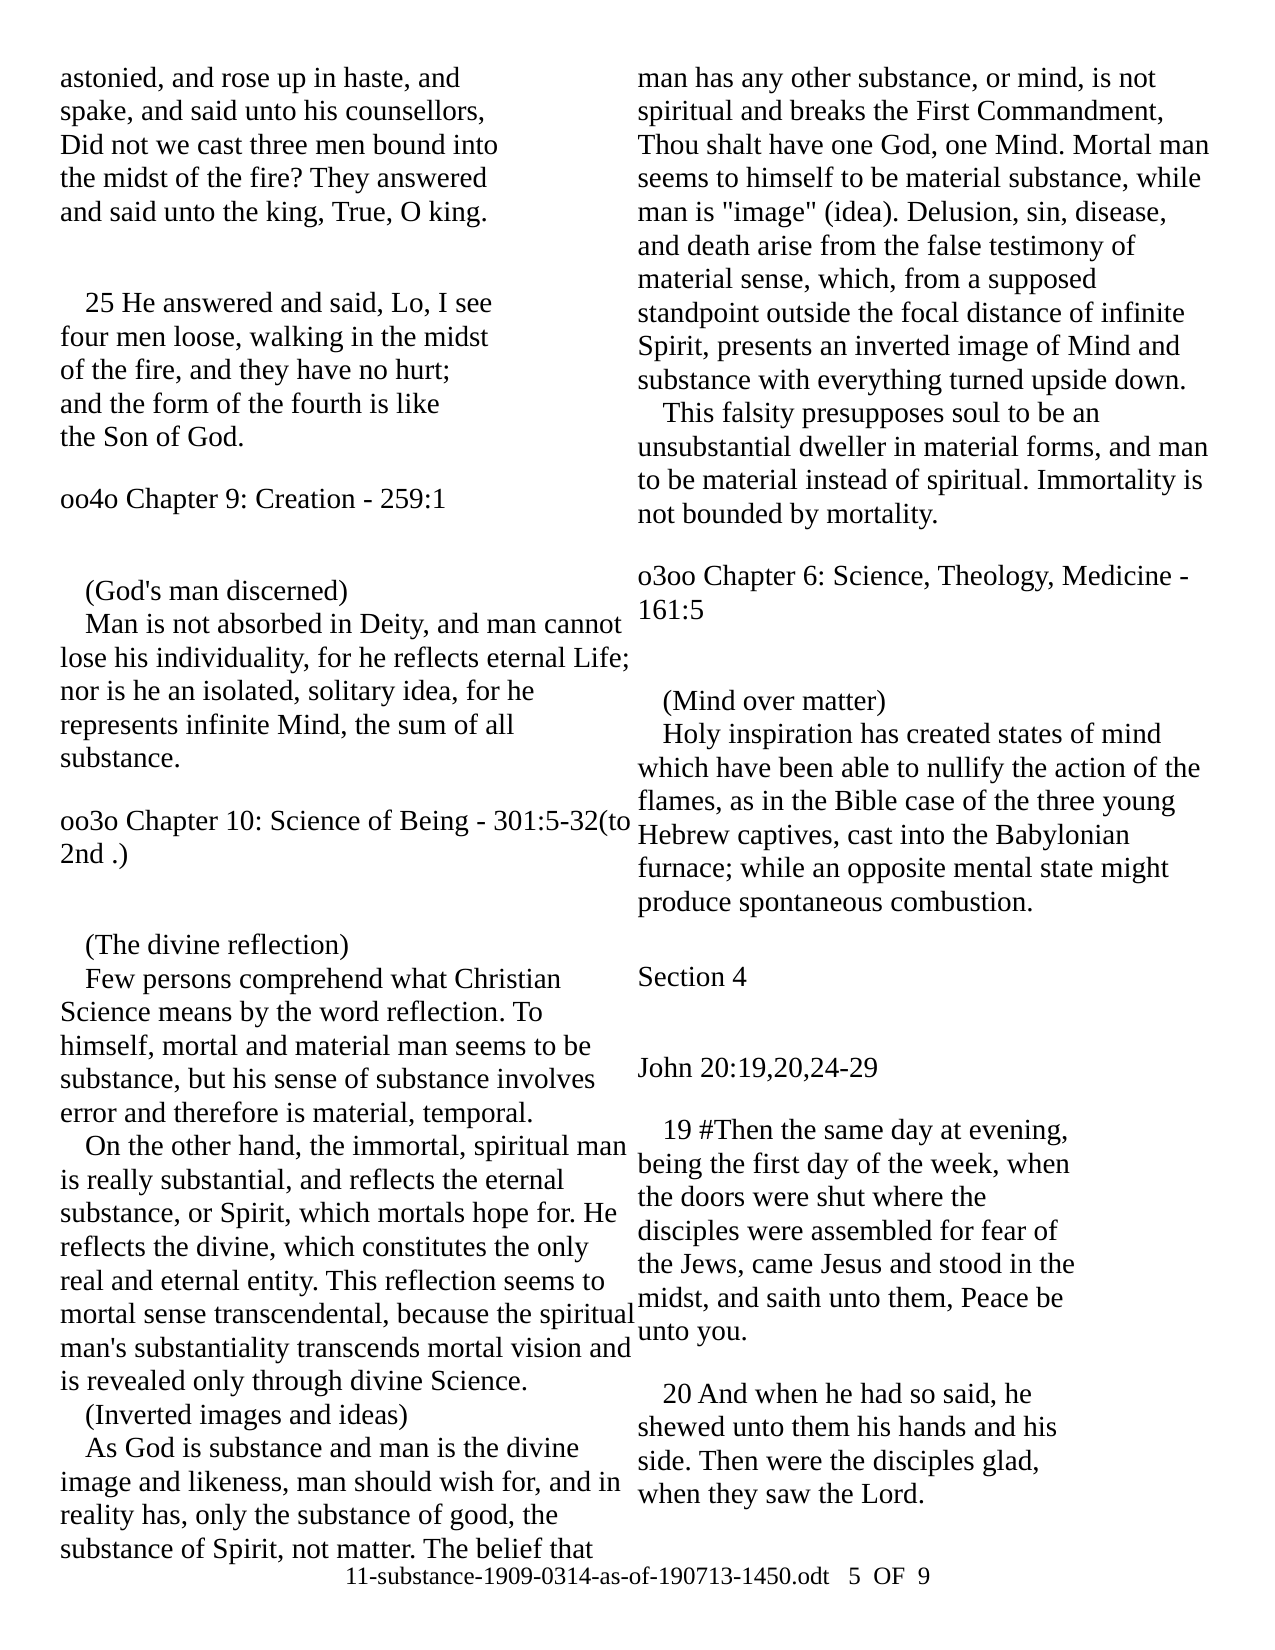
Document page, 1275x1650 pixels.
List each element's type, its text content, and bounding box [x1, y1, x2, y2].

text John 20:19,20,24-29 19 #Then the same day at evening, being the first day of the week, when the doors were shut where the disciples were assembled for fear of the Jews, came Jesus and stood in the midst, and saith unto them, Peace be unto you. 20 And when he had so said, he shewed unto them his hands and his side. Then were the disciples glad, when they saw the Lord. 24 #But Thomas, one of the twelve, called Didymus, was not with them when Jesus came. 25 The other disciples therefore said unto him, We have seen the Lord. But he said unto them, Except I shall see in his hands the print of the nails, and put my finger into the print of the nails, and thrust my hand into his side, I will not believe. 26 #And after eight days again his disciples were within, and Thomas with them: then came Jesus, the doors being shut, and stood in the midst, and said, Peace be unto you. 27 Then saith he to Thomas, Reach hither thy finger, and behold my hands; and reach hither thy hand, and thrust it into my side: and be not faithless, but believing. 28 And Thomas answered and said unto him, My Lord and my God. 29 Jesus saith unto him, Thomas, because thou hast seen me, thou hast believed: blessed are they that have not seen, and yet have believed. 3ooo Chapter 2: Atonement and Eucharist - 42:15-18 (Death outdone) The resurrection of the great demonstrator of God's power was the proof of his final triumph over body and matter, and gave full evidence of divine Science, - evidence so important to mortals. oo3o Chapter 10: Science of Being - 314:10 (The bodily resurrection) The Jews, who sought to kill this man of God, showed plainly that their material views were the parents of their wicked deeds. When Jesus spoke of reproducing his body, - knowing, as he did, that Mind was the builder, - and said, "Destroy this temple, and in three days I will raise it up," they thought that he meant their material temple instead of his body. To such materialists, the real man seemed a spectre, unseen and unfamiliar, and the body, which they laid in a sepulchre, seemed to be substance. This materialism lost sight of the true Jesus; but the faithful Mary saw him, and he presented to her, more than ever before, the true idea of Life and substance. oo3o Chapter 10: Science of Being - 317:24 (Material skepticism) To the materialistic Thomas, looking for the ideal Saviour in matter instead of in Spirit and to the testimony of the material senses and the body, more than to Soul, for an earnest of immortality, - to him Jesus furnished the proof that he was unchanged by the crucifixion. To this dull and doubting disciple Jesus remained a fleshly reality, so long as the Master remained an inhabitant of the earth. Nothing but a display of matter could make existence real to Thomas. For him to believe in matter was no task, but for him to conceive of the substantiality of Spirit - to know that nothing can efface Mind and immortality, in which Spirit reigns - was more difficult. oo3o Chapter 10: Science of Being - 329:7-12(to .) (Imitation of Jesus) Because you cannot walk on the water and raise the dead, you have no right to question the great might of divine Science in these directions. Be thankful that Jesus, who was the true demonstrator of Science, did these things, and left his example for us. [637, 1021, 1215, 1510]
text Section 4 [637, 959, 1215, 992]
text Genesis 1:26 26 #And God said, Let us make man in our image, after our likeness: and let them have dominion over the fish of the sea, and over the fowl of the air, and over the cattle, and over all the earth, and over every creeping thing that creepeth upon the earth. *** Daniel 3:8-12,19,21-25 8 #Wherefore at that time certain Chaldeans came near, and accused the Jews. 9 They spake and said to the king Nebuchadnezzar, O king, live for ever. 10 Thou, O king, hast made a decree, that every man that shall hear the sound of the cornet, flute, harp, sackbut, psaltery, and dulcimer, and all kinds of musick, shall fall down and worship the golden image: 11 And whoso falleth not down and worshippeth, that he should be cast into the midst of a burning fiery furnace. 12 There are certain Jews whom thou hast set over the affairs of the province of Babylon, Shadrach, Meshach, and Abednego; these men, O king, have not regarded thee: they serve not thy gods, nor worship the golden image which thou hast set up. 19 #Then was Nebuchadnezzar full of fury, and the form of his visage was changed against Shadrach, Meshach, and Abednego: therefore he spake, and commanded that they should heat the furnace one seven times more than it was wont to be heated. 21 Then these men were bound in their coats, their hosen, and their hats, and their other garments, and were cast into the midst of the burning fiery furnace. 22 Therefore because the king's commandment was urgent, and the furnace exceeding hot, the flame of the fire slew those men that took up Shadrach, Meshach, and Abednego. 23 And these three men, Shadrach, Meshach, and Abednego, fell down bound into the midst of the burning fiery furnace. 24 Then Nebuchadnezzar the king was astonied, and rose up in haste, and spake, and said unto his counsellors, Did not we cast three men bound into the midst of the fire? They answered and said unto the king, True, O king. 25 He answered and said, Lo, I see four men loose, walking in the midst of the fire, and they have no hurt; and the form of the fourth is like the Son of God. oo4o Chapter 9: Creation - 259:1 (God's man discerned) Man is not absorbed in Deity, and man cannot lose his individuality, for he reflects eternal Life; nor is he an isolated, solitary idea, for he represents infinite Mind, the sum of all substance. oo3o Chapter 10: Science of Being - 301:5-32(to 2nd .) (The divine reflection) Few persons comprehend what Christian Science means by the word reflection. To himself, mortal and material man seems to be substance, but his sense of substance involves error and therefore is material, temporal. On the other hand, the immortal, spiritual man is really substantial, and reflects the eternal substance, or Spirit, which mortals hope for. He reflects the divine, which constitutes the only real and eternal entity. This reflection seems to mortal sense transcendental, because the spiritual man's substantiality transcends mortal vision and is revealed only through divine Science. (Inverted images and ideas) As God is substance and man is the divine image and likeness, man should wish for, and in reality has, only the substance of good, the substance of Spirit, not matter. The belief that man has any other substance, or mind, is not spiritual and breaks the First Commandment, Thou shalt have one God, one Mind. Mortal man seems to himself to be material substance, while man is "image" (idea). Delusion, sin, disease, and death arise from the false testimony of material sense, which, from a supposed standpoint outside the focal distance of infinite Spirit, presents an inverted image of Mind and substance with everything turned upside down. This falsity presupposes soul to be an unsubstantial dweller in material forms, and man to be material instead of spiritual. Immortality is not bounded by mortality. o3oo Chapter 6: Science, Theology, Medicine - 161:5 (Mind over matter) Holy inspiration has created states of mind which have been able to nullify the action of the flames, as in the Bible case of the three young Hebrew captives, cast into the Babylonian furnace; while an opposite mental state might produce spontaneous combustion. [60, 60, 1215, 1531]
